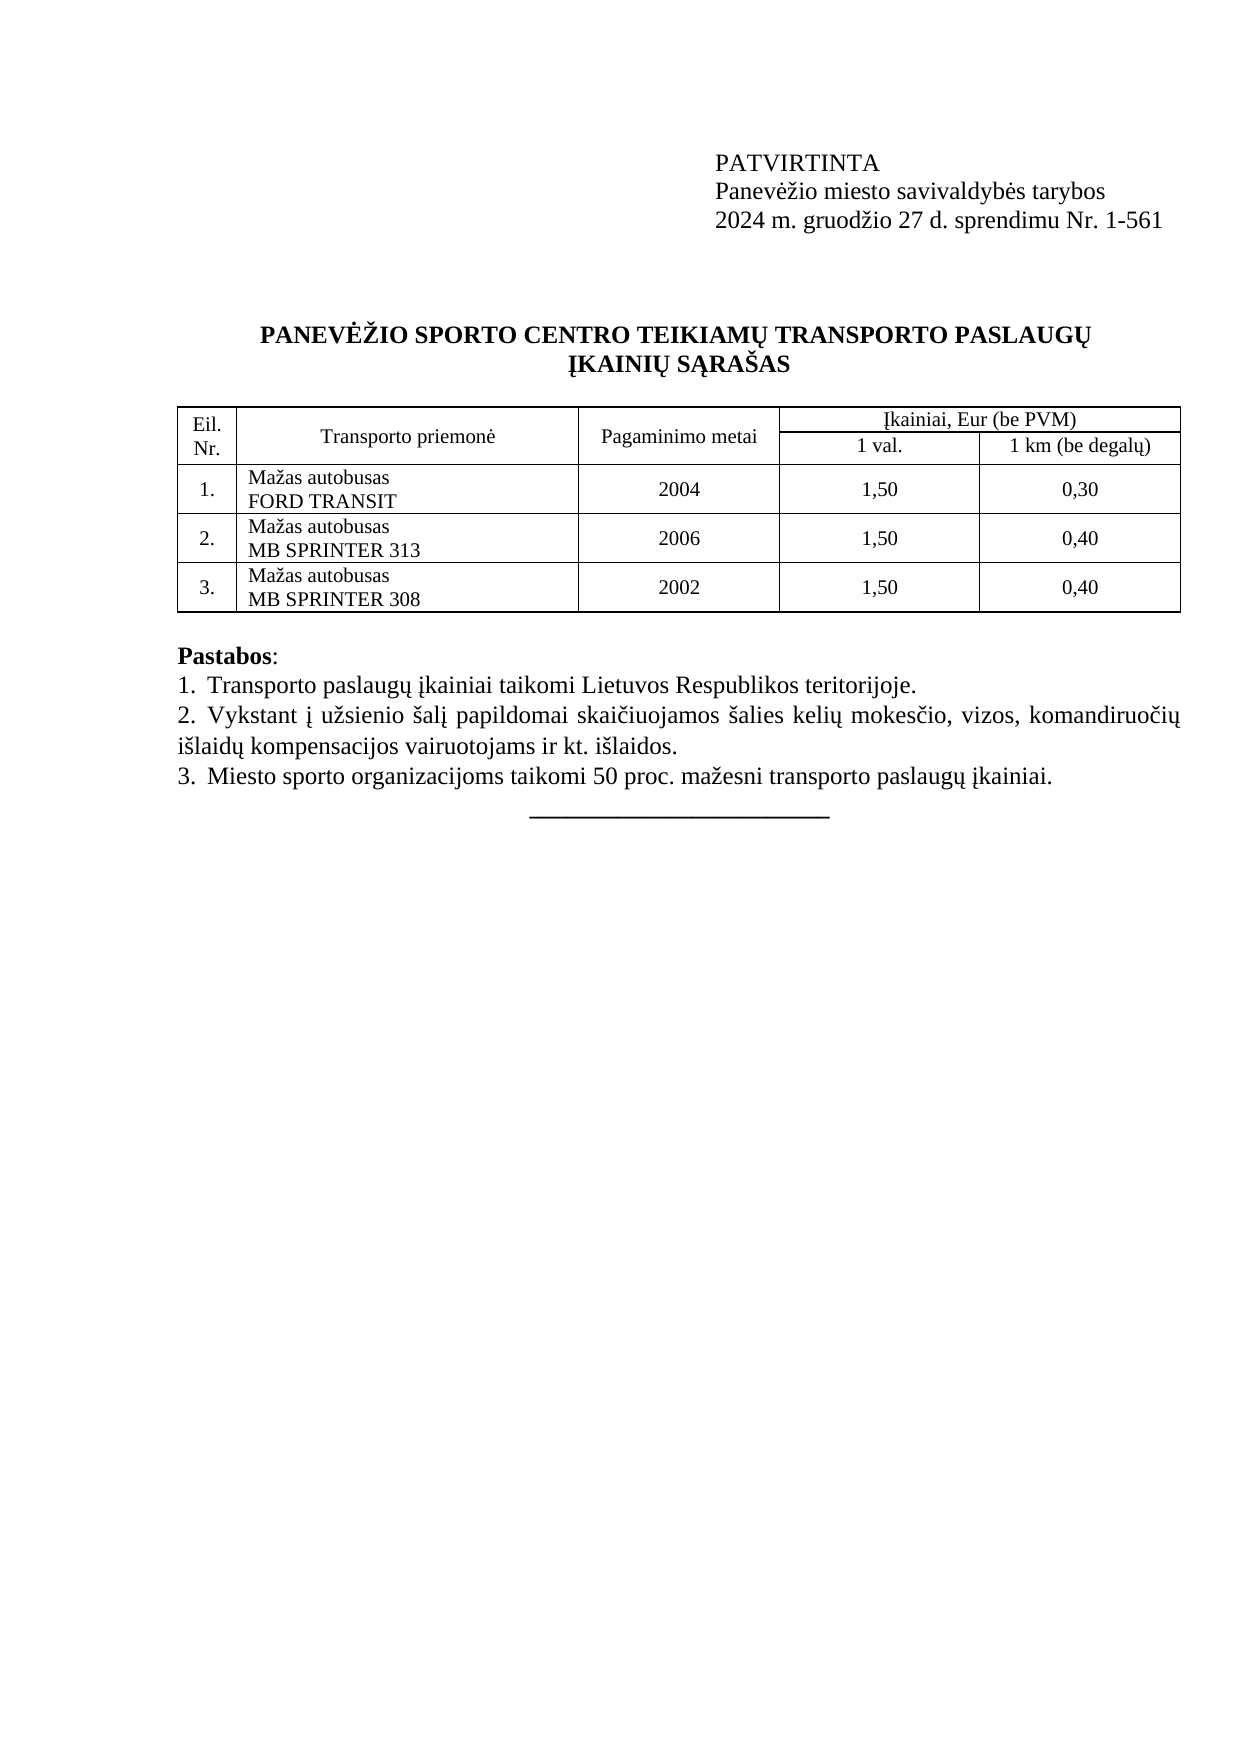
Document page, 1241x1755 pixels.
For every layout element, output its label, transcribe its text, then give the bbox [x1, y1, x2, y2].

table_header Pagaminimo metai [579, 408, 779, 464]
table_cell 1 km (be degalų) [980, 433, 1180, 464]
table_header Transporto priemonė [237, 408, 578, 464]
text Pastabos: [177, 641, 1181, 670]
table_cell 2002 [579, 563, 779, 611]
table_header Eil. Nr. [178, 408, 236, 464]
text 3. Miesto sporto organizacijoms taikomi 50 proc. mažesni transporto paslaugų įkainiai. [177, 761, 1181, 790]
table_cell 2004 [579, 465, 779, 513]
text Panevėžio miesto savivaldybės tarybos [177, 176, 1181, 205]
table_cell 1 val. [780, 433, 979, 464]
text 2. Vykstant į užsienio šalį papildomai skaičiuojamos šalies kelių mokesčio, vizos, komandiruočių išlaidų kompensacijos vairuotojams ir kt. išlaidos. [177, 700, 1181, 759]
table_cell 3. [178, 563, 236, 611]
table_cell 2006 [579, 514, 779, 562]
table_cell 0,40 [980, 563, 1180, 611]
table_cell 1. [178, 465, 236, 513]
text PATVIRTINTA [177, 148, 1181, 176]
text PANEVĖŽIO SPORTO CENTRO TEIKIAMŲ TRANSPORTO PASLAUGŲ [177, 320, 1181, 349]
text 1. Transporto paslaugų įkainiai taikomi Lietuvos Respublikos teritorijoje. [177, 670, 1181, 699]
table_header Įkainiai, Eur (be PVM) [780, 408, 1180, 431]
table_cell 1,50 [780, 514, 979, 562]
table_cell 1,50 [780, 465, 979, 513]
table_cell Mažas autobusas MB SPRINTER 308 [237, 563, 578, 611]
table_cell 0,30 [980, 465, 1180, 513]
text 2024 m. gruodžio 27 d. sprendimu Nr. 1-561 [177, 205, 1181, 234]
table_cell Mažas autobusas FORD TRANSIT [237, 465, 578, 513]
text ________________________ [177, 792, 1181, 820]
table_cell 2. [178, 514, 236, 562]
table_cell Mažas autobusas MB SPRINTER 313 [237, 514, 578, 562]
table_cell 1,50 [780, 563, 979, 611]
table_cell 0,40 [980, 514, 1180, 562]
text ĮKAINIŲ SĄRAŠAS [177, 349, 1181, 378]
